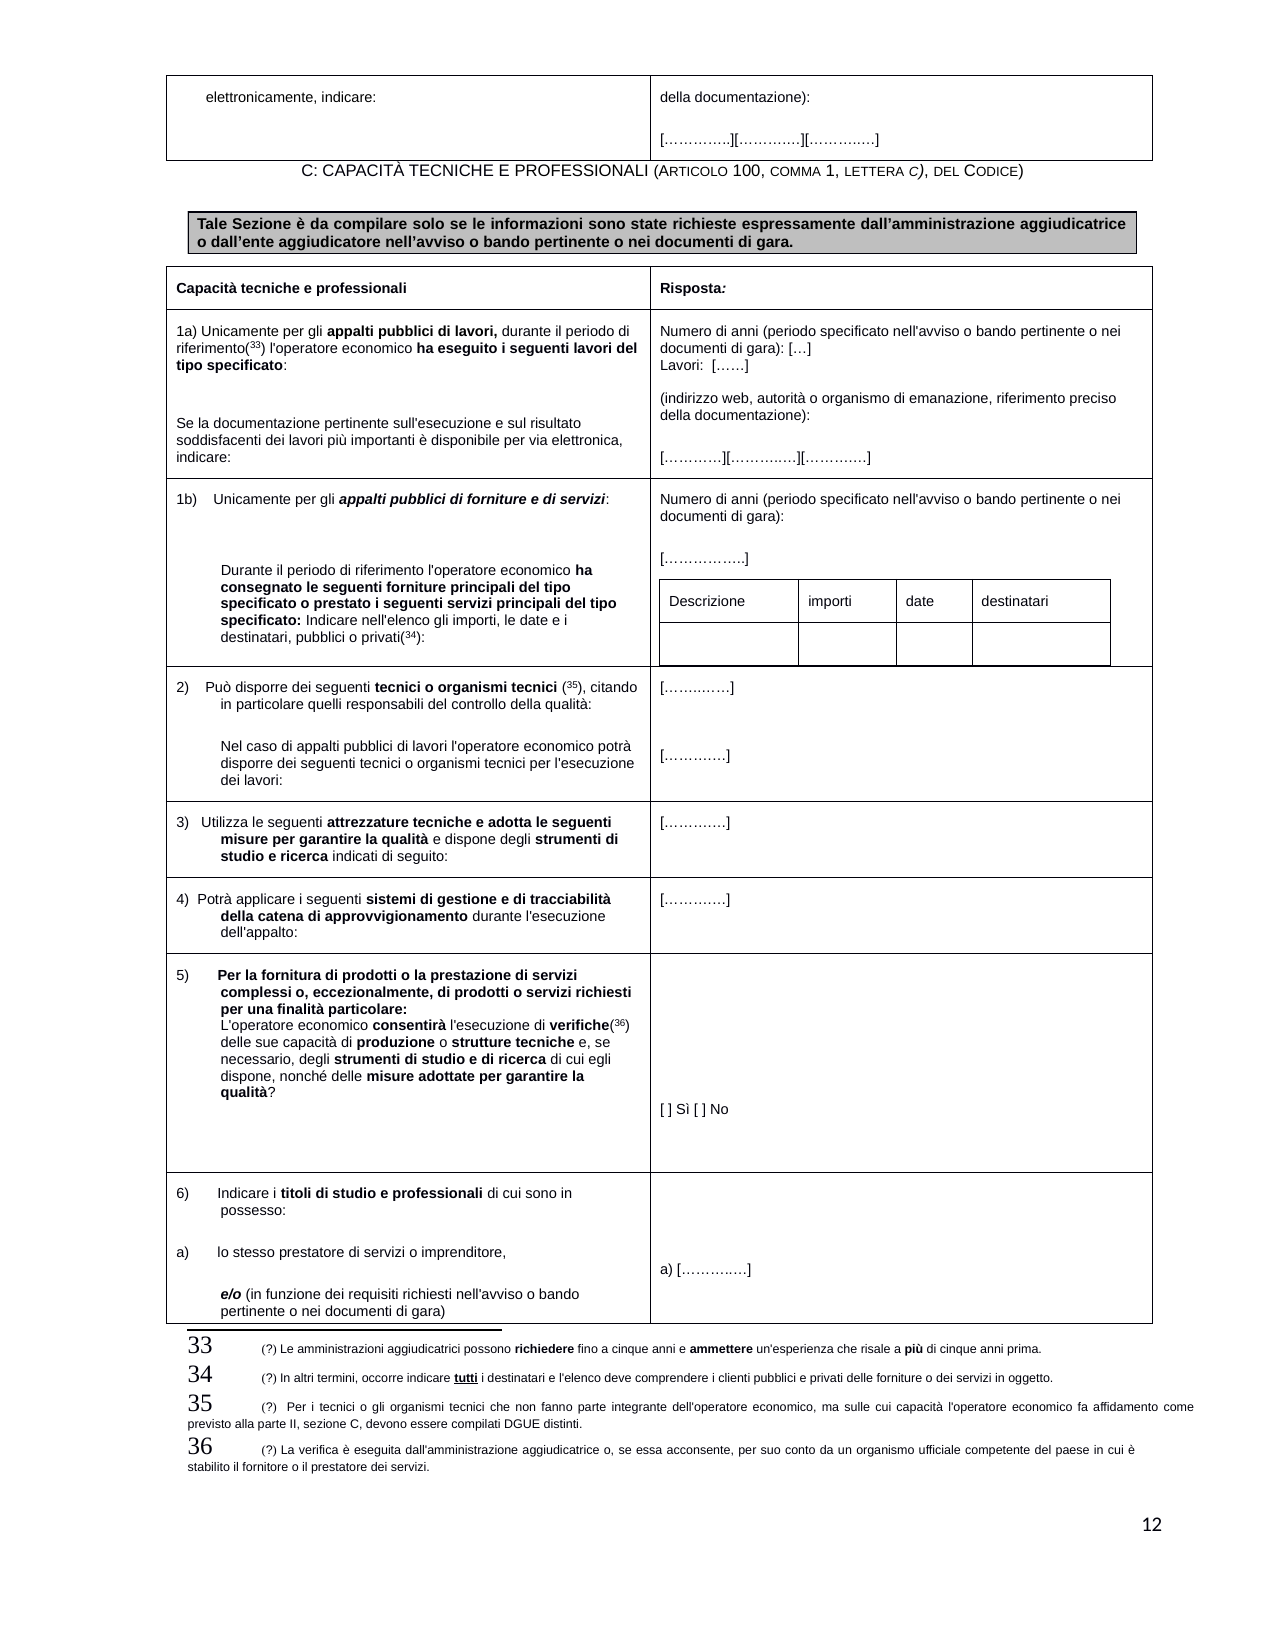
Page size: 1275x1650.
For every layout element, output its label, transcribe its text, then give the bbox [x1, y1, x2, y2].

table_cell Numero di anni (periodo specificato nell'avviso o bando pertinente o nei documenti di gara): [……………..] [651, 479, 1152, 666]
table_cell Numero di anni (periodo specificato nell'avviso o bando pertinente o nei documenti di gara): […] Lavori: [……] (indirizzo web, autorità o organismo di emanazione, riferimento preciso della documentazione): […………][………..…][……….…] [651, 310, 1152, 477]
table_cell 4) Potrà applicare i seguenti sistemi di gestione e di tracciabilità della catena di approvvigionamento durante l'esecuzione dell'appalto: [167, 878, 650, 953]
table_cell [660, 623, 798, 664]
table_cell 3) Utilizza le seguenti attrezzature tecniche e adotta le seguenti misure per garantire la qualità e dispone degli strumenti di studio e ricerca indicati di seguito: [167, 802, 650, 877]
table_cell [799, 623, 896, 664]
table_cell a) [………..…] [651, 1173, 1152, 1323]
table_cell 6) Indicare i titoli di studio e professionali di cui sono in possesso: a) lo stesso prestatore di servizi o imprenditore, e/o (in funzione dei requisiti richiesti nell'avviso o bando pertinente o nei documenti di gara) [167, 1173, 650, 1323]
table_cell [……….…] [651, 878, 1152, 953]
table_cell della documentazione): […………..][……….…][………..…] [651, 76, 1152, 159]
table_cell [ ] Sì [ ] No [651, 954, 1152, 1172]
table_cell [973, 623, 1110, 664]
table_cell elettronicamente, indicare: [167, 76, 650, 159]
table_header Descrizione [660, 580, 798, 622]
table_cell [……..……] [……….…] [651, 667, 1152, 801]
table_cell [897, 623, 972, 664]
table_header destinatari [973, 580, 1110, 622]
table_header Risposta: [651, 267, 1152, 309]
table_cell 1b) Unicamente per gli appalti pubblici di forniture e di servizi: Durante il periodo di riferimento l'operatore economico ha consegnato le seguenti forniture principali del tipo specificato o prestato i seguenti servizi principali del tipo specificato: Indicare nell'elenco gli importi, le date e i destinatari, pubblici o privati(): [167, 479, 650, 666]
table_cell 2) Può disporre dei seguenti tecnici o organismi tecnici (), citando in particolare quelli responsabili del controllo della qualità: Nel caso di appalti pubblici di lavori l'operatore economico potrà disporre dei seguenti tecnici o organismi tecnici per l'esecuzione dei lavori: [167, 667, 650, 801]
text Tale Sezione è da compilare solo se le informazioni sono state richieste espressamente dall’amministrazione aggiudicatrice o dall’ente aggiudicatore nell’avviso o bando pertinente o nei documenti di gara. [189, 213, 1136, 253]
table_header date [897, 580, 972, 622]
table_header Capacità tecniche e professionali [167, 267, 650, 309]
title C: Capacità tecniche e professionali (Articolo 100, comma 1, lettera c), del Codice) [187, 161, 1137, 180]
table_cell 1a) Unicamente per gli appalti pubblici di lavori, durante il periodo di riferimento() l'operatore economico ha eseguito i seguenti lavori del tipo specificato: Se la documentazione pertinente sull'esecuzione e sul risultato soddisfacenti dei lavori più importanti è disponibile per via elettronica, indicare: [167, 310, 650, 477]
table_cell [……….…] [651, 802, 1152, 877]
table_header importi [799, 580, 896, 622]
table_cell 5) Per la fornitura di prodotti o la prestazione di servizi complessi o, eccezionalmente, di prodotti o servizi richiesti per una finalità particolare: L'operatore economico consentirà l'esecuzione di verifiche() delle sue capacità di produzione o strutture tecniche e, se necessario, degli strumenti di studio e di ricerca di cui egli dispone, nonché delle misure adottate per garantire la qualità? [167, 954, 650, 1172]
